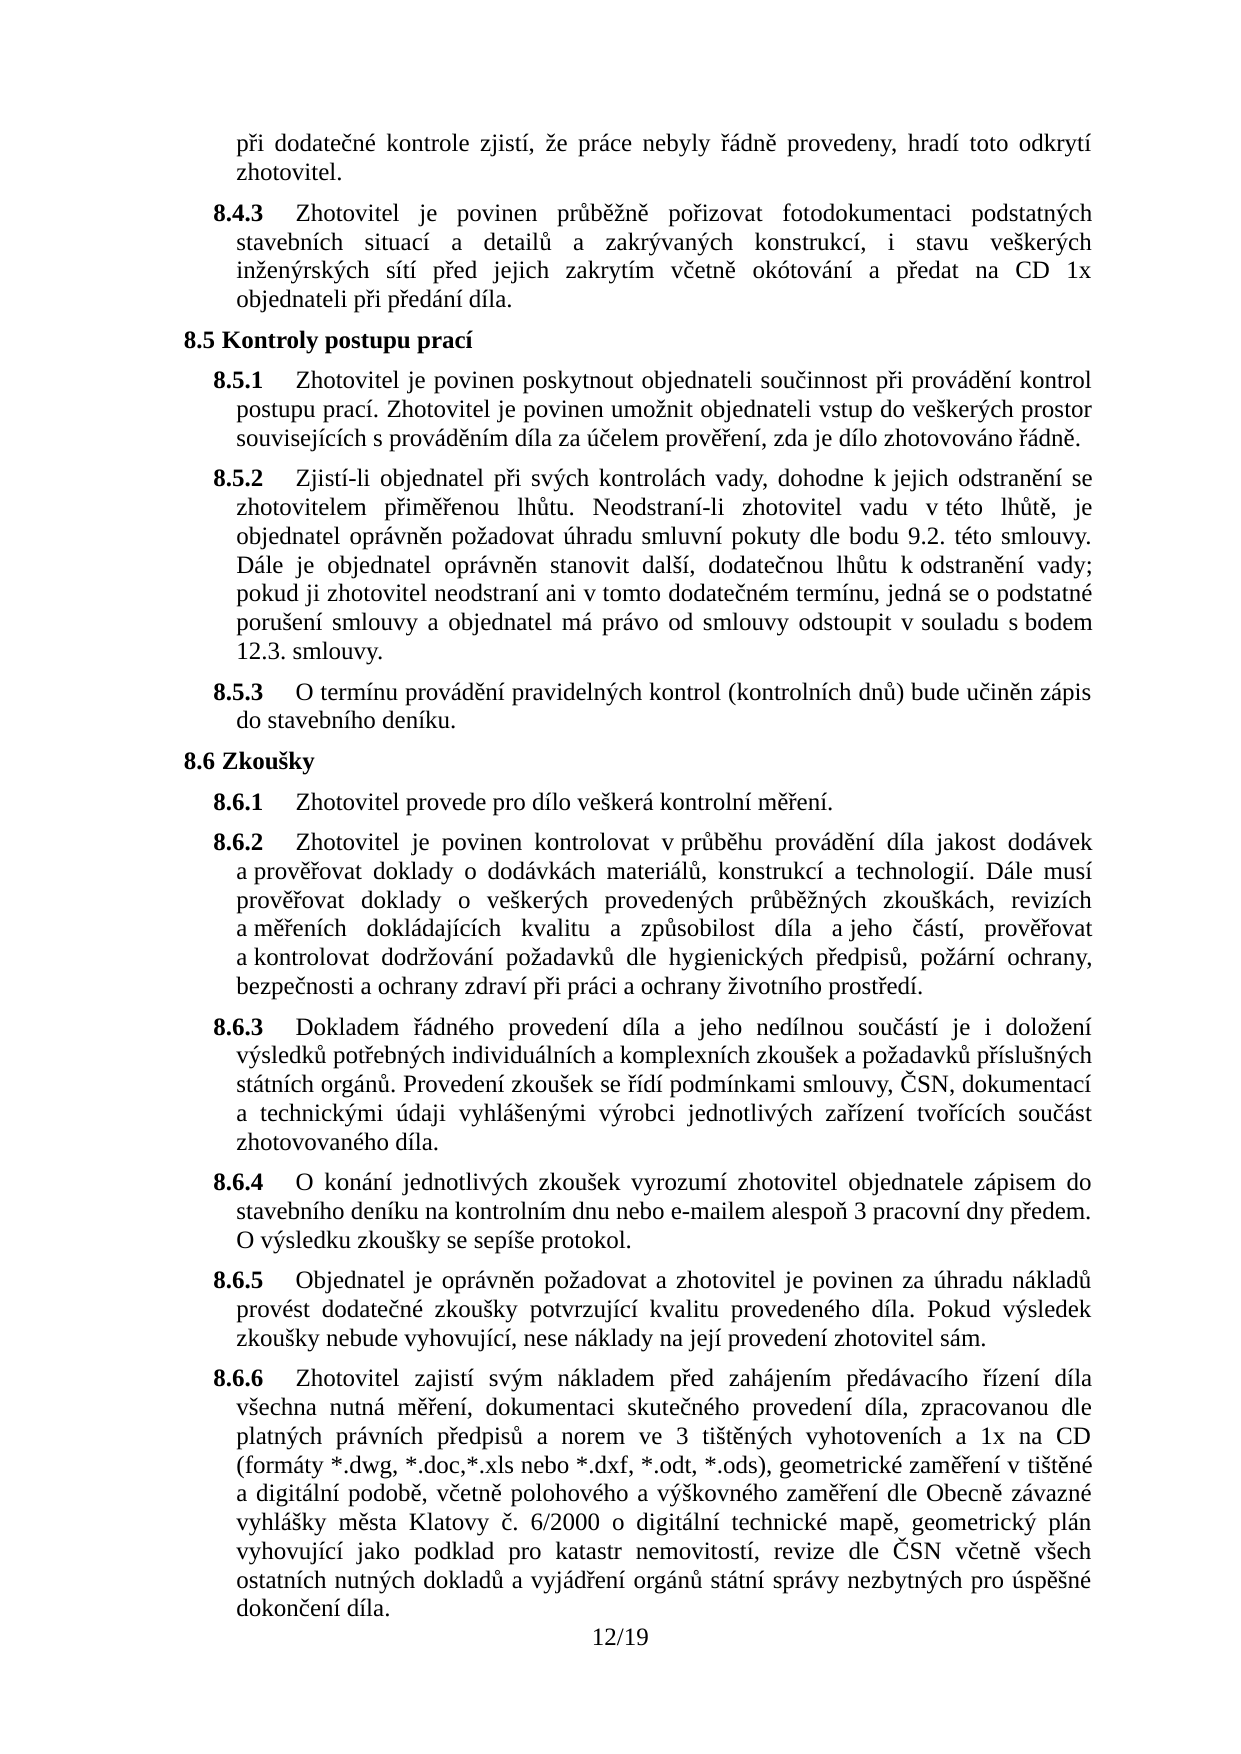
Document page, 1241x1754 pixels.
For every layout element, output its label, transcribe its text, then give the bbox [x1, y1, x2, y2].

list Zhotovitel provede pro dílo veškerá kontrolní měření. [207, 787, 1092, 815]
list Zhotovitel zajistí svým nákladem před zahájením předávacího řízení díla všechna nutná měření, dokumentaci skutečného provedení díla, zpracovanou dle platných právních předpisů a norem ve 3 tištěných vyhotoveních a 1x na CD (formáty *.dwg, *.doc,*.xls nebo *.dxf, *.odt, *.ods), geometrické zaměření v tištěné a digitální podobě, včetně polohového a výškovného zaměření dle Obecně závazné vyhlášky města Klatovy č. 6/2000 o digitální technické mapě, geometrický plán vyhovující jako podklad pro katastr nemovitostí, revize dle ČSN včetně všech ostatních nutných dokladů a vyjádření orgánů státní správy nezbytných pro úspěšné dokončení díla. [207, 1363, 1092, 1622]
list Objednatel je oprávněn požadovat a zhotovitel je povinen za úhradu nákladů provést dodatečné zkoušky potvrzující kvalitu provedeného díla. Pokud výsledek zkoušky nebude vyhovující, nese náklady na její provedení zhotovitel sám. [207, 1265, 1092, 1352]
list Zhotovitel je povinen kontrolovat v průběhu provádění díla jakost dodávek a prověřovat doklady o dodávkách materiálů, konstrukcí a technologií. Dále musí prověřovat doklady o veškerých provedených průběžných zkouškách, revizích a měřeních dokládajících kvalitu a způsobilost díla a jeho částí, prověřovat a kontrolovat dodržování požadavků dle hygienických předpisů, požární ochrany, bezpečnosti a ochrany zdraví při práci a ochrany životního prostředí. [207, 827, 1092, 1000]
list Dokladem řádného provedení díla a jeho nedílnou součástí je i doložení výsledků potřebných individuálních a komplexních zkoušek a požadavků příslušných státních orgánů. Provedení zkoušek se řídí podmínkami smlouvy, ČSN, dokumentací a technickými údaji vyhlášenými výrobci jednotlivých zařízení tvořících součást zhotovovaného díla. [207, 1012, 1092, 1155]
list při dodatečné kontrole zjistí, že práce nebyly řádně provedeny, hradí toto odkrytí zhotovitel. [207, 128, 1092, 186]
list Kontroly postupu prací [177, 325, 1092, 353]
list Zjistí-li objednatel při svých kontrolách vady, dohodne k jejich odstranění se zhotovitelem přiměřenou lhůtu. Neodstraní-li zhotovitel vadu v této lhůtě, je objednatel oprávněn požadovat úhradu smluvní pokuty dle bodu 9.2. této smlouvy. Dále je objednatel oprávněn stanovit další, dodatečnou lhůtu k odstranění vady; pokud ji zhotovitel neodstraní ani v tomto dodatečném termínu, jedná se o podstatné porušení smlouvy a objednatel má právo od smlouvy odstoupit v souladu s bodem 12.3. smlouvy. [207, 463, 1092, 665]
list Zhotovitel je povinen průběžně pořizovat fotodokumentaci podstatných stavebních situací a detailů a zakrývaných konstrukcí, i stavu veškerých inženýrských sítí před jejich zakrytím včetně okótování a předat na CD 1x objednateli při předání díla. [207, 198, 1092, 313]
list O konání jednotlivých zkoušek vyrozumí zhotovitel objednatele zápisem do stavebního deníku na kontrolním dnu nebo e-mailem alespoň 3 pracovní dny předem. O výsledku zkoušky se sepíše protokol. [207, 1167, 1092, 1253]
list O termínu provádění pravidelných kontrol (kontrolních dnů) bude učiněn zápis do stavebního deníku. [207, 677, 1092, 734]
list Zhotovitel je povinen poskytnout objednateli součinnost při provádění kontrol postupu prací. Zhotovitel je povinen umožnit objednateli vstup do veškerých prostor souvisejících s prováděním díla za účelem prověření, zda je dílo zhotovováno řádně. [207, 365, 1092, 452]
list Zkoušky [177, 746, 1092, 775]
